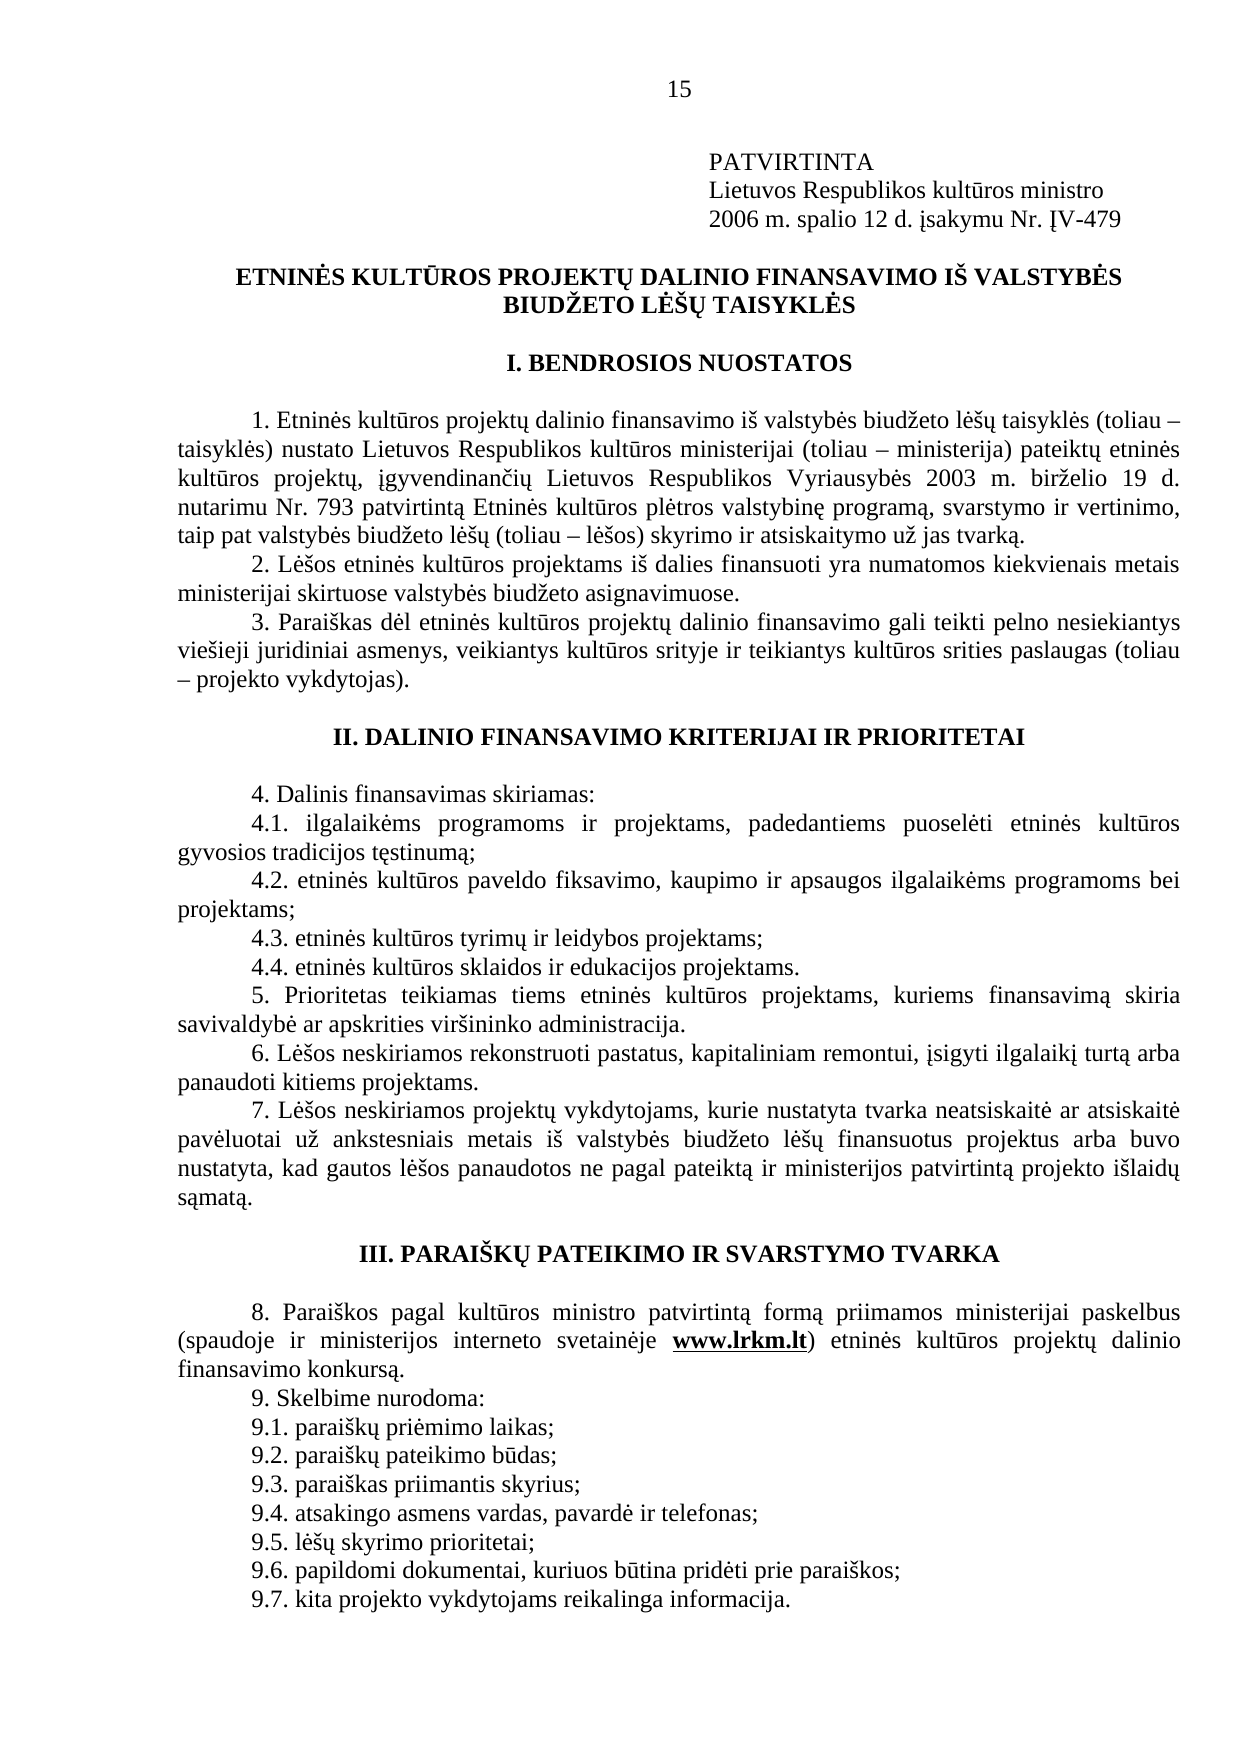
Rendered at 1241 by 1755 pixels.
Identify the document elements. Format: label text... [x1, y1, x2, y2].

text 4.2. etninės kultūros paveldo fiksavimo, kaupimo ir apsaugos ilgalaikėms programoms bei projektams; [177, 866, 1181, 923]
text Lietuvos Respublikos kultūros ministro [177, 176, 1181, 204]
text 9. Skelbime nurodoma: [177, 1383, 1181, 1412]
text 4.3. etninės kultūros tyrimų ir leidybos projektams; [177, 923, 1181, 952]
text 5. Prioritetas teikiamas tiems etninės kultūros projektams, kuriems finansavimą skiria savivaldybė ar apskrities viršininko administracija. [177, 981, 1181, 1038]
text 4.1. ilgalaikėms programoms ir projektams, padedantiems puoselėti etninės kultūros gyvosios tradicijos tęstinumą; [177, 808, 1181, 866]
text 9.5. lėšų skyrimo prioritetai; [177, 1527, 1181, 1556]
text II. DALINIO FINANSAVIMO KRITERIJAI IR PRIORITETAI [177, 722, 1181, 751]
text 2. Lėšos etninės kultūros projektams iš dalies finansuoti yra numatomos kiekvienais metais ministerijai skirtuose valstybės biudžeto asignavimuose. [177, 549, 1181, 607]
text 3. Paraiškas dėl etninės kultūros projektų dalinio finansavimo gali teikti pelno nesiekiantys viešieji juridiniai asmenys, veikiantys kultūros srityje ir teikiantys kultūros srities paslaugas (toliau – projekto vykdytojas). [177, 607, 1181, 693]
text ETNINĖS KULTŪROS PROJEKTŲ DALINIO FINANSAVIMO IŠ VALSTYBĖS BIUDŽETO LĖŠŲ TAISYKLĖS [177, 262, 1181, 319]
text 8. Paraiškos pagal kultūros ministro patvirtintą formą priimamos ministerijai paskelbus (spaudoje ir ministerijos interneto svetainėje www.lrkm.lt) etninės kultūros projektų dalinio finansavimo konkursą. [177, 1297, 1181, 1383]
text 9.3. paraiškas priimantis skyrius; [177, 1469, 1181, 1498]
text III. PARAIŠKŲ PATEIKIMO IR SVARSTYMO TVARKA [177, 1239, 1181, 1268]
text 2006 m. spalio 12 d. įsakymu Nr. ĮV-479 [177, 204, 1181, 233]
text 9.2. paraiškų pateikimo būdas; [177, 1441, 1181, 1469]
text 6. Lėšos neskiriamos rekonstruoti pastatus, kapitaliniam remontui, įsigyti ilgalaikį turtą arba panaudoti kitiems projektams. [177, 1038, 1181, 1096]
text 4.4. etninės kultūros sklaidos ir edukacijos projektams. [177, 952, 1181, 981]
text 7. Lėšos neskiriamos projektų vykdytojams, kurie nustatyta tvarka neatsiskaitė ar atsiskaitė pavėluotai už ankstesniais metais iš valstybės biudžeto lėšų finansuotus projektus arba buvo nustatyta, kad gautos lėšos panaudotos ne pagal pateiktą ir ministerijos patvirtintą projekto išlaidų sąmatą. [177, 1096, 1181, 1211]
text 4. Dalinis finansavimas skiriamas: [177, 779, 1181, 808]
text PATVIRTINTA [177, 147, 1181, 176]
text 9.1. paraiškų priėmimo laikas; [177, 1412, 1181, 1441]
text 9.6. papildomi dokumentai, kuriuos būtina pridėti prie paraiškos; [177, 1556, 1181, 1584]
text 9.7. kita projekto vykdytojams reikalinga informacija. [177, 1584, 1181, 1613]
text I. BENDROSIOS NUOSTATOS [177, 348, 1181, 377]
text 9.4. atsakingo asmens vardas, pavardė ir telefonas; [177, 1498, 1181, 1527]
text 1. Etninės kultūros projektų dalinio finansavimo iš valstybės biudžeto lėšų taisyklės (toliau – taisyklės) nustato Lietuvos Respublikos kultūros ministerijai (toliau – ministerija) pateiktų etninės kultūros projektų, įgyvendinančių Lietuvos Respublikos Vyriausybės 2003 m. birželio 19 d. nutarimu Nr. 793 patvirtintą Etninės kultūros plėtros valstybinę programą, svarstymo ir vertinimo, taip pat valstybės biudžeto lėšų (toliau – lėšos) skyrimo ir atsiskaitymo už jas tvarką. [177, 406, 1181, 549]
